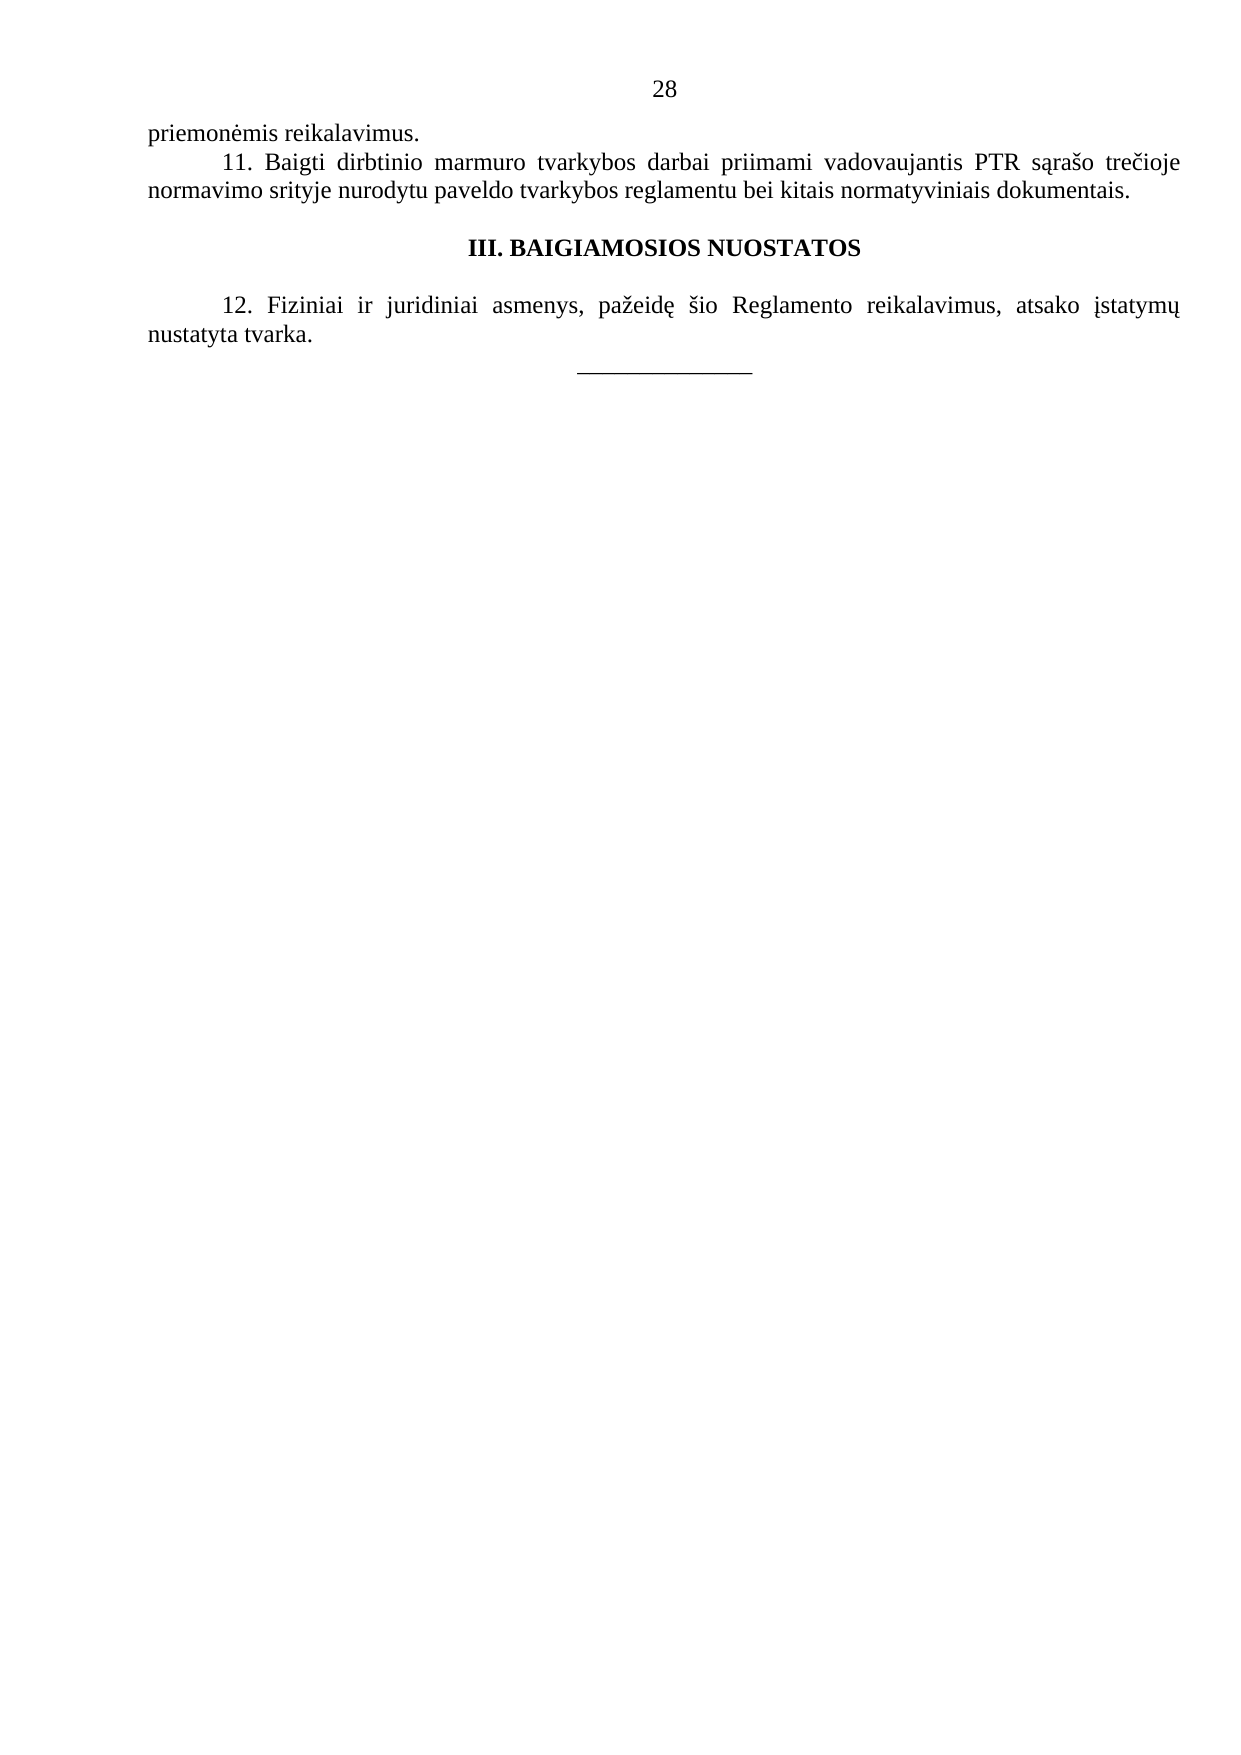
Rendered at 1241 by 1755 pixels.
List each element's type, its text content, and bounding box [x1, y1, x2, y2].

text priemonėmis reikalavimus. [148, 118, 1181, 147]
text ______________ [148, 348, 1181, 377]
text III. BAIGIAMOSIOS NUOSTATOS [148, 233, 1181, 262]
text 11. Baigti dirbtinio marmuro tvarkybos darbai priimami vadovaujantis PTR sąrašo trečioje normavimo srityje nurodytu paveldo tvarkybos reglamentu bei kitais normatyviniais dokumentais. [148, 147, 1181, 204]
text 12. Fiziniai ir juridiniai asmenys, pažeidę šio Reglamento reikalavimus, atsako įstatymų nustatyta tvarka. [148, 291, 1181, 348]
